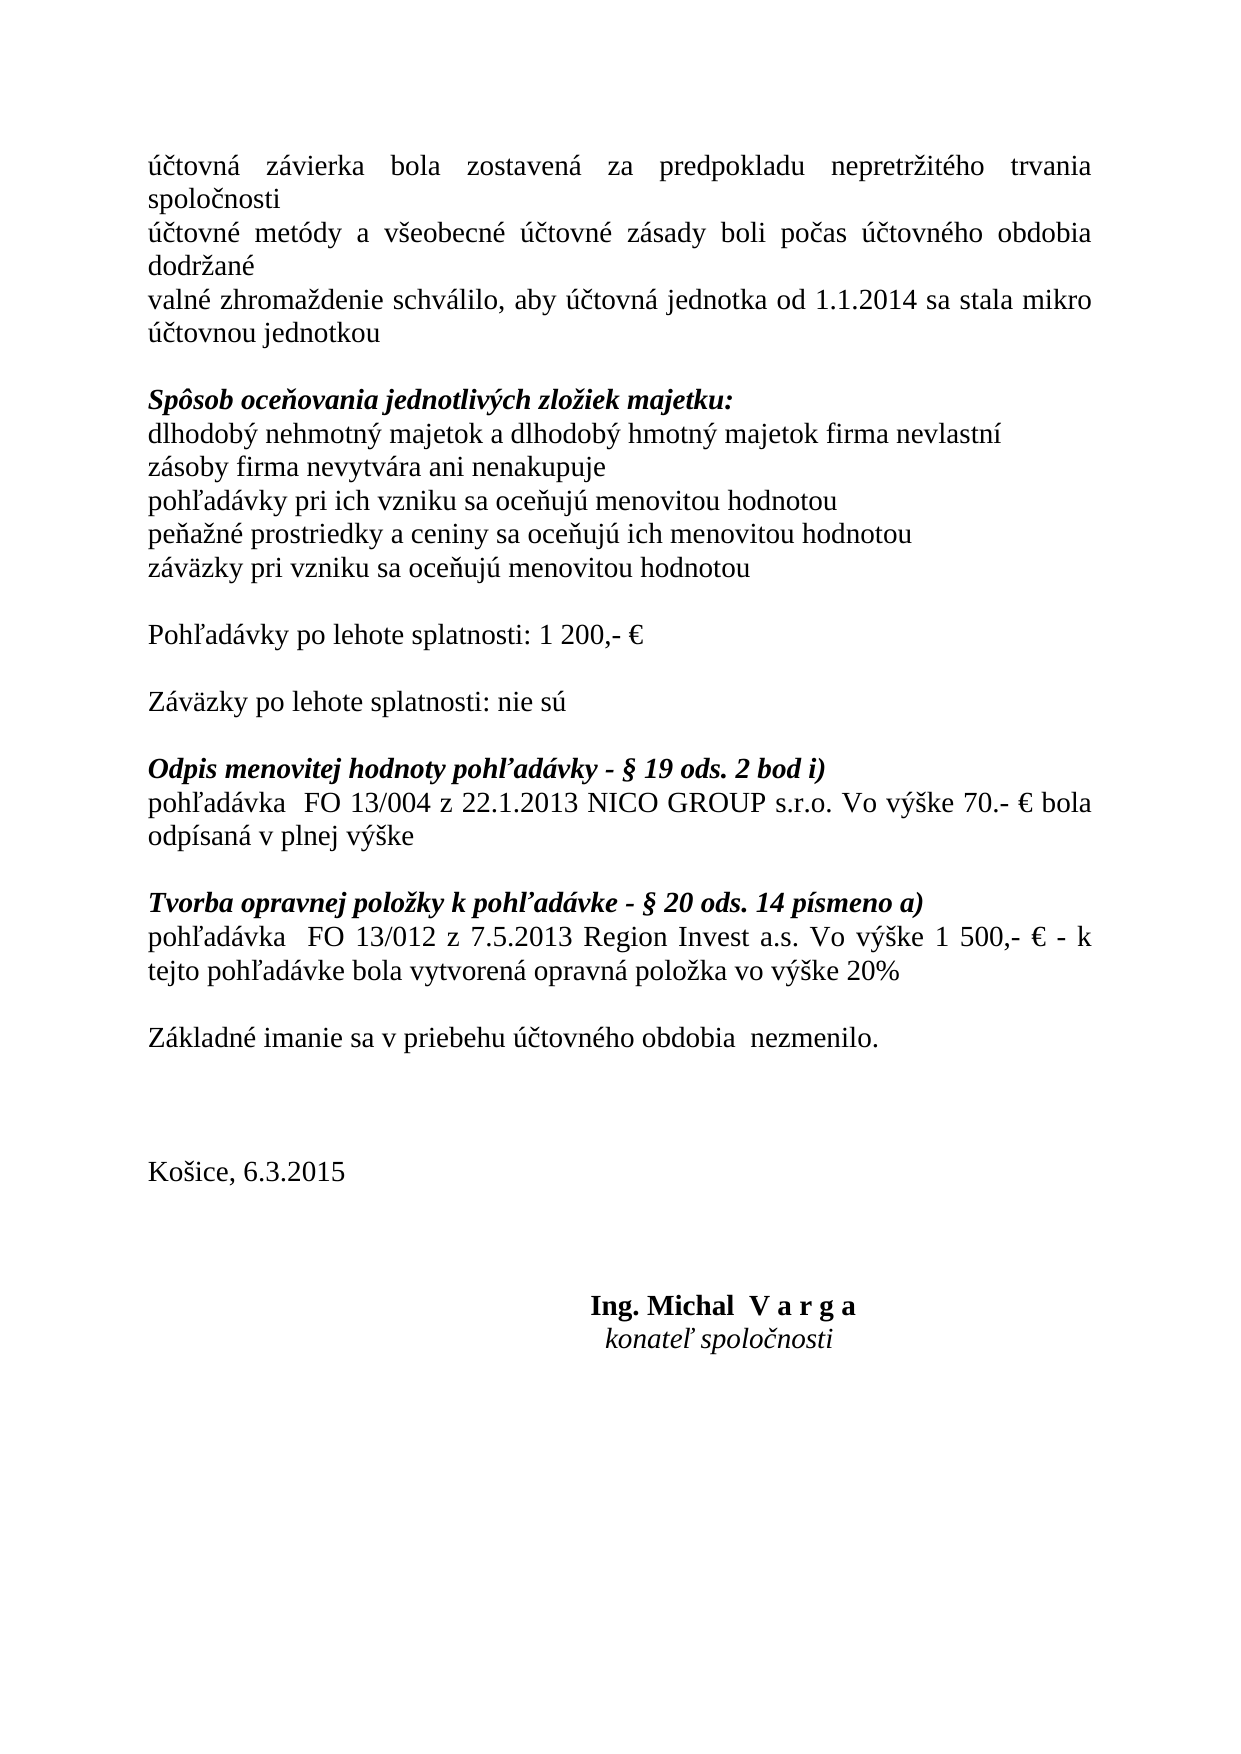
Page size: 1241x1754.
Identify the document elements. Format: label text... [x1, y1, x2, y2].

list valné zhromaždenie schválilo, aby účtovná jednotka od 1.1.2014 sa stala mikro účtovnou jednotkou [148, 282, 1093, 349]
list zásoby firma nevytvára ani nenakupuje [148, 449, 1093, 483]
list Spôsob oceňovania jednotlivých zložiek majetku: [148, 382, 1093, 416]
list dlhodobý nehmotný majetok a dlhodobý hmotný majetok firma nevlastní [148, 416, 1093, 449]
list pohľadávky pri ich vzniku sa oceňujú menovitou hodnotou [148, 483, 1093, 517]
text účtovná závierka bola zostavená za predpokladu nepretržitého trvania spoločnosti [148, 148, 1093, 215]
text pohľadávka FO 13/004 z 22.1.2013 NICO GROUP s.r.o. Vo výške 70.- € bola odpísaná v plnej výške [148, 785, 1093, 852]
text Záväzky po lehote splatnosti: nie sú [148, 684, 1093, 718]
list peňažné prostriedky a ceniny sa oceňujú ich menovitou hodnotou [148, 517, 1093, 550]
text Košice, 6.3.2015 [148, 1154, 1093, 1187]
list záväzky pri vzniku sa oceňujú menovitou hodnotou [148, 550, 1093, 584]
text Odpis menovitej hodnoty pohľadávky - § 19 ods. 2 bod i) [148, 751, 1093, 785]
text Tvorba opravnej položky k pohľadávke - § 20 ods. 14 písmeno a) [148, 886, 1093, 919]
text Ing. Michal V a r g a [148, 1288, 1093, 1322]
list účtovné metódy a všeobecné účtovné zásady boli počas účtovného obdobia dodržané [148, 215, 1093, 282]
text pohľadávka FO 13/012 z 7.5.2013 Region Invest a.s. Vo výške 1 500,- € - k tejto pohľadávke bola vytvorená opravná položka vo výške 20% [148, 919, 1093, 986]
text konateľ spoločnosti [148, 1322, 1093, 1355]
text Pohľadávky po lehote splatnosti: 1 200,- € [148, 617, 1093, 651]
text Základné imanie sa v priebehu účtovného obdobia nezmenilo. [148, 1020, 1093, 1053]
